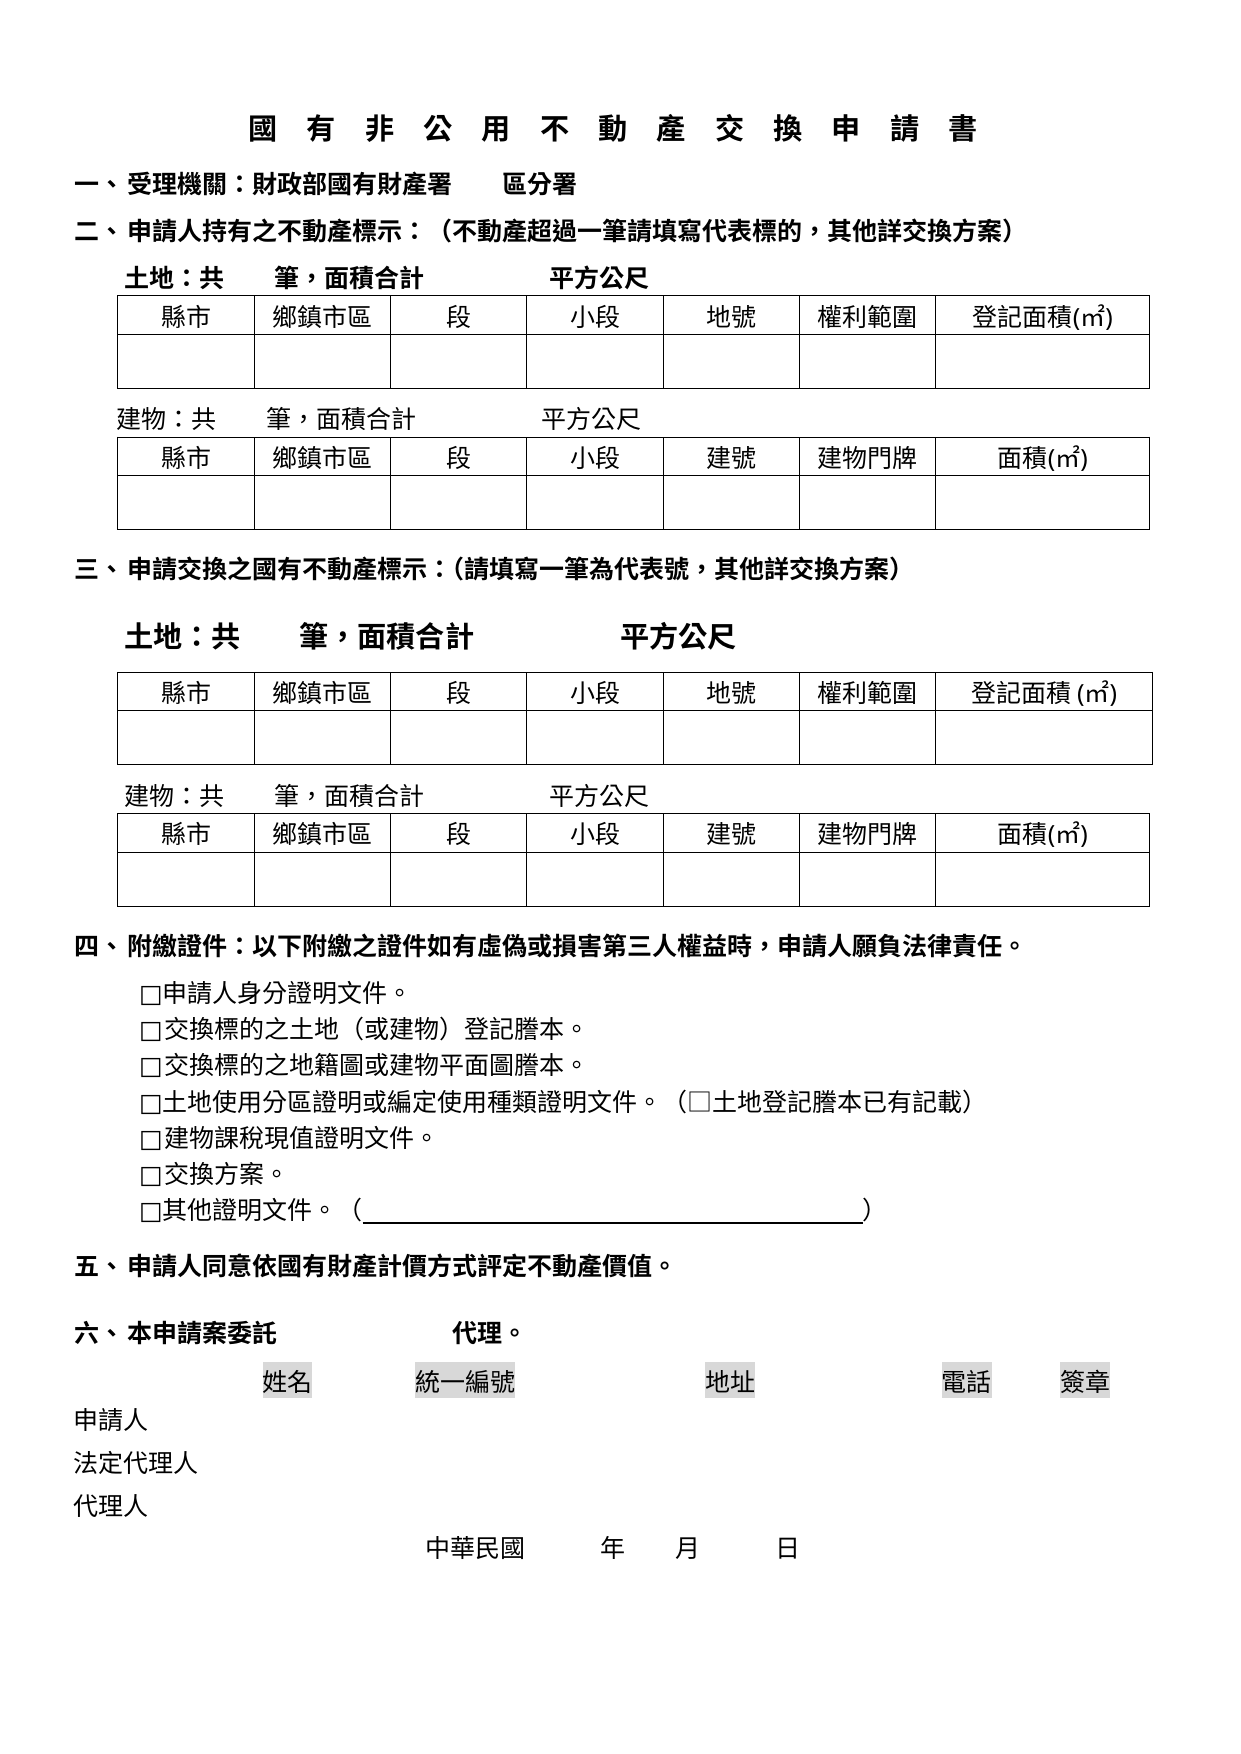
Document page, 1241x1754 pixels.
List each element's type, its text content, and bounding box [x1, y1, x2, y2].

table_cell [527, 711, 663, 764]
table_header 電話 [901, 1361, 1033, 1399]
table_cell [369, 1400, 560, 1442]
table_cell [369, 1443, 560, 1484]
list 申請人持有之不動產標示：（不動產超過一筆請填寫代表標的，其他詳交換方案） [74, 211, 1152, 247]
table_header 面積(㎡) [936, 814, 1149, 852]
table_cell 代理人 [71, 1485, 206, 1527]
table_cell [936, 335, 1149, 388]
table_header 段 [391, 673, 526, 710]
table_header 登記面積(㎡) [936, 296, 1149, 334]
table_cell [561, 1400, 900, 1442]
list 申請人同意依國有財產計價方式評定不動產價值。 [74, 1246, 1152, 1283]
table_cell [255, 853, 390, 906]
table_header 簽章 [1034, 1361, 1137, 1399]
list 交換方案。 [139, 1154, 1152, 1191]
text 中華民國 年 月 日 [74, 1528, 1152, 1566]
table_cell [391, 711, 526, 764]
table_cell [901, 1443, 1033, 1484]
table_header 統一編號 [369, 1361, 560, 1399]
text 土地：共 筆，面積合計 平方公尺 [74, 597, 1152, 672]
table_header 縣市 [118, 673, 254, 710]
table_cell [664, 853, 799, 906]
table_header 鄉鎮市區 [255, 814, 390, 852]
table_cell [527, 335, 663, 388]
table_header 面積(㎡) [936, 438, 1149, 475]
table_cell [527, 853, 663, 906]
table_cell [369, 1485, 560, 1527]
table_header 小段 [527, 814, 663, 852]
table_cell [1034, 1485, 1137, 1527]
table_cell [255, 711, 390, 764]
table_cell [561, 1485, 900, 1527]
table_header 縣市 [118, 814, 254, 852]
text □申請人身分證明文件。 [139, 973, 1152, 1009]
list 受理機關：財政部國有財產署 區分署 [74, 164, 1152, 201]
table_cell [901, 1485, 1033, 1527]
table_header 地號 [664, 296, 799, 334]
text 國 有 非 公 用 不 動 產 交 換 申 請 書 [74, 89, 1152, 164]
table_header 建號 [664, 814, 799, 852]
text 土地：共 筆，面積合計 平方公尺 [74, 258, 1152, 295]
table_header 登記面積 (㎡) [936, 673, 1152, 710]
table_cell [936, 711, 1152, 764]
table_cell 申請人 [71, 1400, 206, 1442]
table_cell [207, 1400, 368, 1442]
table_header 權利範圍 [800, 296, 935, 334]
table_cell [118, 711, 254, 764]
table_header 建號 [664, 438, 799, 475]
table_cell [255, 335, 390, 388]
text □其他證明文件。（ ） [139, 1191, 1152, 1227]
table_cell [901, 1400, 1033, 1442]
text 建物：共 筆，面積合計 平方公尺 [74, 399, 1152, 437]
table_cell [664, 476, 799, 529]
table_cell 法定代理人 [71, 1443, 206, 1484]
table_cell [118, 335, 254, 388]
table_header 小段 [527, 296, 663, 334]
table_cell [1034, 1443, 1137, 1484]
table_cell [391, 853, 526, 906]
table_cell [561, 1443, 900, 1484]
list 申請交換之國有不動產標示：（請填寫一筆為代表號，其他詳交換方案） [74, 549, 1152, 586]
table_header 姓名 [207, 1361, 368, 1399]
list 本申請案委託 代理。 [74, 1312, 1152, 1350]
table_header 鄉鎮市區 [255, 673, 390, 710]
table_cell [255, 476, 390, 529]
table_cell [800, 476, 935, 529]
table_header 縣市 [118, 296, 254, 334]
list 建物課稅現值證明文件。 [139, 1118, 1152, 1154]
table_header 地號 [664, 673, 799, 710]
list 交換標的之土地（或建物）登記謄本。 [139, 1009, 1152, 1046]
table_header 段 [391, 814, 526, 852]
table_cell [1034, 1400, 1137, 1442]
text □土地使用分區證明或編定使用種類證明文件。（□土地登記謄本已有記載） [139, 1082, 1152, 1118]
table_header 段 [391, 296, 526, 334]
table_cell [936, 853, 1149, 906]
table_cell [391, 476, 526, 529]
table_cell [118, 853, 254, 906]
table_header 鄉鎮市區 [255, 296, 390, 334]
table_header [71, 1361, 206, 1399]
table_header 建物門牌 [800, 814, 935, 852]
list 附繳證件：以下附繳之證件如有虛偽或損害第三人權益時，申請人願負法律責任。 [74, 925, 1152, 963]
table_header 段 [391, 438, 526, 475]
table_cell [800, 853, 935, 906]
table_cell [800, 711, 935, 764]
table_header 小段 [527, 673, 663, 710]
text 建物：共 筆，面積合計 平方公尺 [74, 776, 1152, 813]
list 交換標的之地籍圖或建物平面圖謄本。 [139, 1046, 1152, 1082]
table_header 建物門牌 [800, 438, 935, 475]
table_cell [207, 1443, 368, 1484]
table_cell [527, 476, 663, 529]
table_header 權利範圍 [800, 673, 935, 710]
table_cell [118, 476, 254, 529]
table_cell [391, 335, 526, 388]
table_cell [800, 335, 935, 388]
table_header 縣市 [118, 438, 254, 475]
table_cell [664, 335, 799, 388]
table_cell [664, 711, 799, 764]
table_cell [207, 1485, 368, 1527]
table_header 鄉鎮市區 [255, 438, 390, 475]
table_header 小段 [527, 438, 663, 475]
table_header 地址 [561, 1361, 900, 1399]
table_cell [936, 476, 1149, 529]
